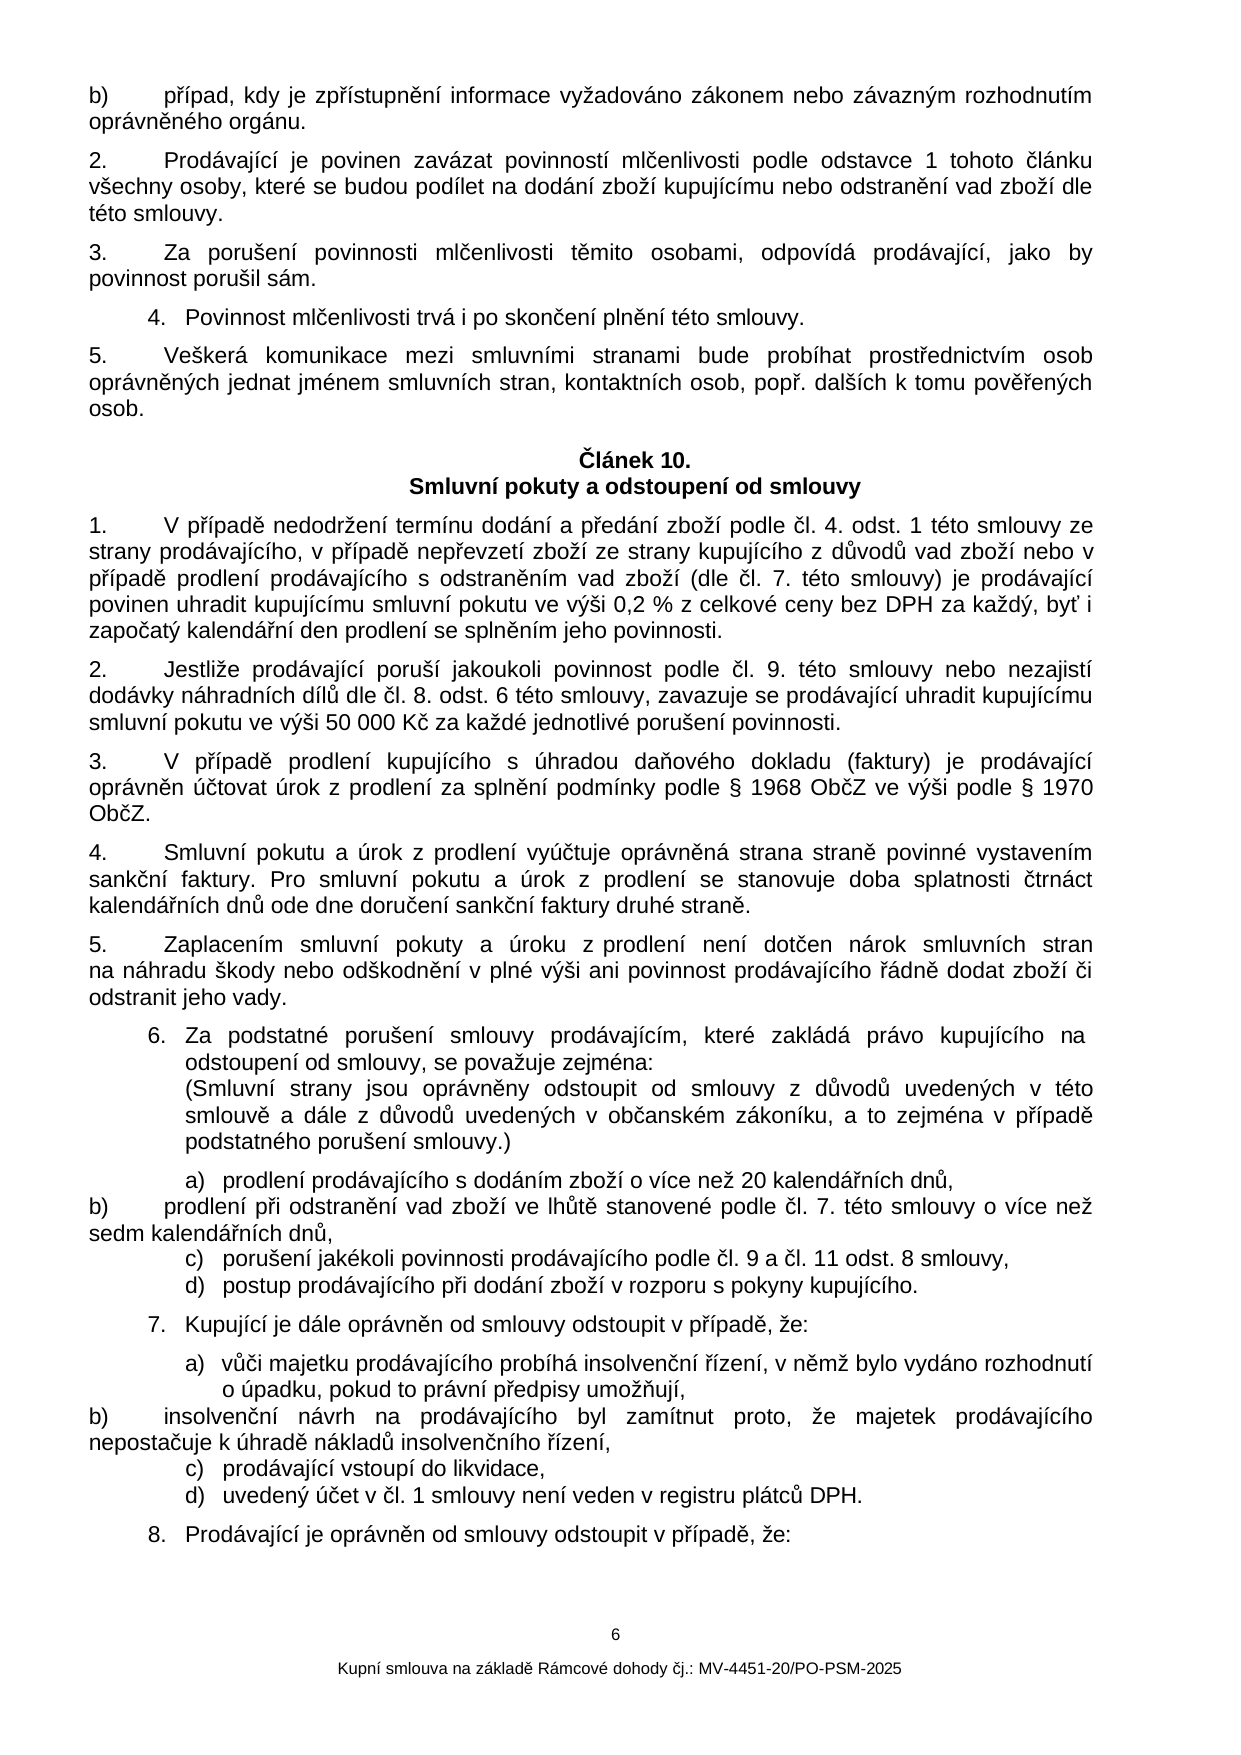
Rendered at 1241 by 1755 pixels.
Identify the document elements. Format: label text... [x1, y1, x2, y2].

list vůči majetku prodávajícího probíhá insolvenční řízení, v němž bylo vydáno rozhodnutí o úpadku, pokud to právní předpisy umožňují, [185, 1350, 1093, 1403]
list Kupující je dále oprávněn od smlouvy odstoupit v případě, že: [147, 1311, 1167, 1337]
list porušení jakékoli povinnosti prodávajícího podle čl. 9 a čl. 11 odst. 8 smlouvy, [185, 1246, 1167, 1272]
text Smluvní pokuty a odstoupení od smlouvy [103, 473, 1167, 499]
list postup prodávajícího při dodání zboží v rozporu s pokyny kupujícího. [185, 1272, 1167, 1298]
text (Smluvní strany jsou oprávněny odstoupit od smlouvy z důvodů uvedených v této smlouvě a dále z důvodů uvedených v občanském zákoníku, a to zejména v případě podstatného porušení smlouvy.) [185, 1075, 1093, 1154]
list případ, kdy je zpřístupnění informace vyžadováno zákonem nebo závazným rozhodnutím oprávněného orgánu. [88, 82, 1093, 134]
list Za porušení povinnosti mlčenlivosti těmito osobami, odpovídá prodávající, jako by povinnost porušil sám. [88, 238, 1093, 291]
list uvedený účet v čl. 1 smlouvy není veden v registru plátců DPH. [185, 1482, 1167, 1508]
list Prodávající je oprávněn od smlouvy odstoupit v případě, že: [148, 1521, 1167, 1547]
list Jestliže prodávající poruší jakoukoli povinnost podle čl. 9. této smlouvy nebo nezajistí dodávky náhradních dílů dle čl. 8. odst. 6 této smlouvy, zavazuje se prodávající uhradit kupujícímu smluvní pokutu ve výši 50 000 Kč za každé jednotlivé porušení povinnosti. [88, 656, 1093, 735]
list prodlení prodávajícího s dodáním zboží o více než 20 kalendářních dnů, [185, 1167, 1167, 1193]
list V případě prodlení kupujícího s úhradou daňového dokladu (faktury) je prodávající oprávněn účtovat úrok z prodlení za splnění podmínky podle § 1968 ObčZ ve výši podle § 1970 ObčZ. [88, 748, 1093, 827]
list Zaplacením smluvní pokuty a úroku z prodlení není dotčen nárok smluvních stran na náhradu škody nebo odškodnění v plné výši ani povinnost prodávajícího řádně dodat zboží či odstranit jeho vady. [88, 931, 1093, 1010]
list prodlení při odstranění vad zboží ve lhůtě stanovené podle čl. 7. této smlouvy o více než sedm kalendářních dnů, [88, 1193, 1094, 1246]
list Smluvní pokutu a úrok z prodlení vyúčtuje oprávněná strana straně povinné vystavením sankční faktury. Pro smluvní pokutu a úrok z prodlení se stanovuje doba splatnosti čtrnáct kalendářních dnů ode dne doručení sankční faktury druhé straně. [88, 839, 1093, 918]
list Veškerá komunikace mezi smluvními stranami bude probíhat prostřednictvím osob oprávněných jednat jménem smluvních stran, kontaktních osob, popř. dalších k tomu pověřených osob. [88, 342, 1093, 422]
list Povinnost mlčenlivosti trvá i po skončení plnění této smlouvy. [147, 304, 1167, 330]
list V případě nedodržení termínu dodání a předání zboží podle čl. 4. odst. 1 této smlouvy ze strany prodávajícího, v případě nepřevzetí zboží ze strany kupujícího z důvodů vad zboží nebo v případě prodlení prodávajícího s odstraněním vad zboží (dle čl. 7. této smlouvy) je prodávající povinen uhradit kupujícímu smluvní pokutu ve výši 0,2 % z celkové ceny bez DPH za každý, byť i započatý kalendářní den prodlení se splněním jeho povinnosti. [88, 512, 1094, 643]
text odstoupení od smlouvy, se považuje zejména: [185, 1049, 1167, 1075]
list insolvenční návrh na prodávajícího byl zamítnut proto, že majetek prodávajícího nepostačuje k úhradě nákladů insolvenčního řízení, [88, 1403, 1093, 1455]
list Prodávající je povinen zavázat povinností mlčenlivosti podle odstavce 1 tohoto článku všechny osoby, které se budou podílet na dodání zboží kupujícímu nebo odstranění vad zboží dle této smlouvy. [88, 147, 1093, 226]
list Za podstatné porušení smlouvy prodávajícím, které zakládá právo kupujícího na [147, 1022, 1167, 1049]
list prodávající vstoupí do likvidace, [185, 1455, 1167, 1482]
text Článek 10. [103, 447, 1167, 473]
